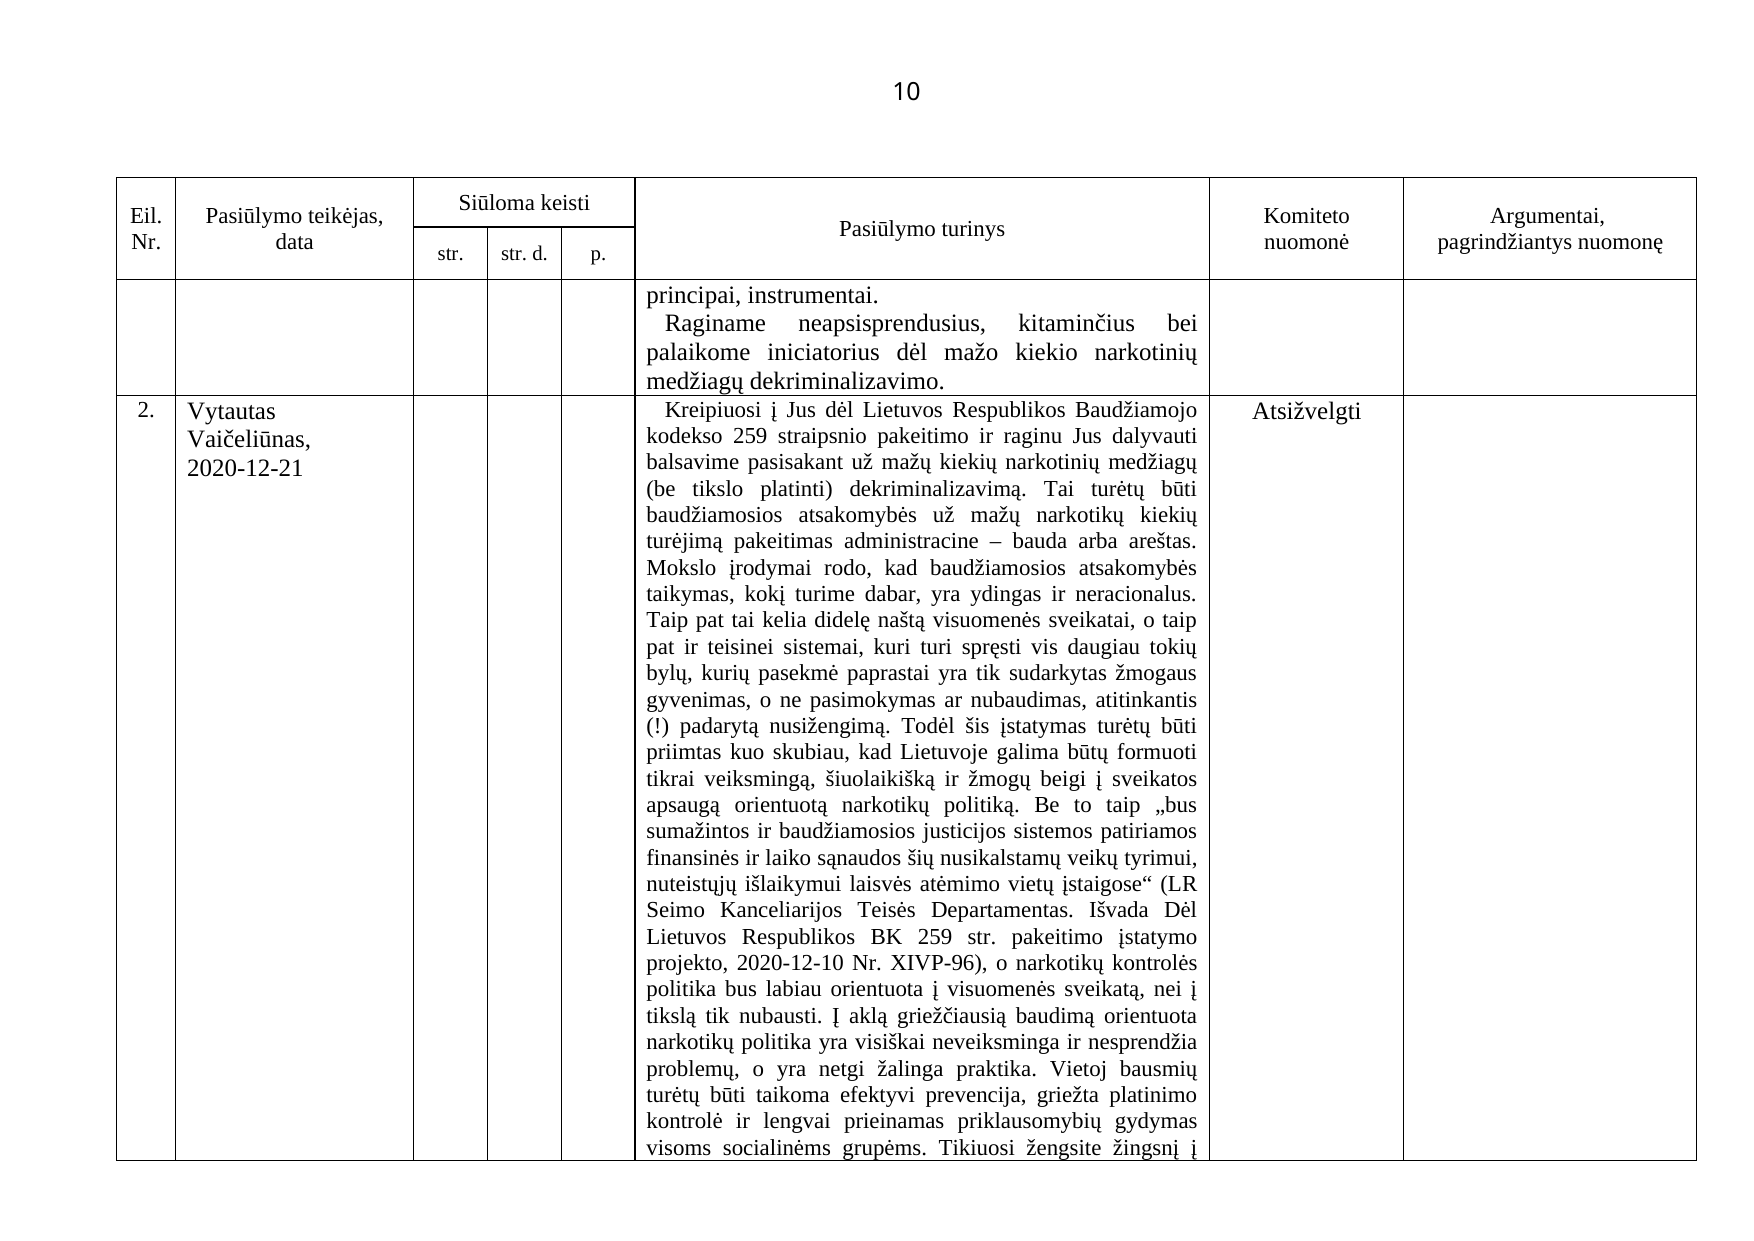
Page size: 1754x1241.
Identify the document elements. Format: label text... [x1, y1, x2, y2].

table_cell p. [562, 228, 634, 279]
table_header Siūloma keisti [414, 178, 634, 226]
table_cell str. [414, 228, 487, 279]
table_header Komiteto nuomonė [1210, 178, 1403, 279]
table_header Pasiūlymo turinys [636, 178, 1209, 279]
table_cell [414, 280, 487, 395]
table_cell Vytautas Vaičeliūnas, 2020-12-21 [176, 396, 413, 1160]
table_cell str. d. [488, 228, 561, 279]
table_cell [1404, 280, 1696, 395]
table_cell [562, 280, 634, 395]
table_header Argumentai, pagrindžiantys nuomonę [1404, 178, 1696, 279]
table_cell [117, 280, 175, 395]
table_cell 2. [117, 396, 175, 1160]
table_cell [1404, 396, 1696, 1160]
table_cell [562, 396, 634, 1160]
table_header Eil. Nr. [117, 178, 175, 279]
table_cell principai, instrumentai. Raginame neapsisprendusius, kitaminčius bei palaikome iniciatorius dėl mažo kiekio narkotinių medžiagų dekriminalizavimo. [636, 280, 1209, 395]
table_cell [414, 396, 487, 1160]
table_cell [1210, 280, 1403, 395]
table_cell [488, 396, 561, 1160]
table_header Pasiūlymo teikėjas, data [176, 178, 413, 279]
table_cell [488, 280, 561, 395]
table_cell [176, 280, 413, 395]
table_cell Kreipiuosi į Jus dėl Lietuvos Respublikos Baudžiamojo kodekso 259 straipsnio pakeitimo ir raginu Jus dalyvauti balsavime pasisakant už mažų kiekių narkotinių medžiagų (be tikslo platinti) dekriminalizavimą. Tai turėtų būti baudžiamosios atsakomybės už mažų narkotikų kiekių turėjimą pakeitimas administracine – bauda arba areštas. Mokslo įrodymai rodo, kad baudžiamosios atsakomybės taikymas, kokį turime dabar, yra ydingas ir neracionalus. Taip pat tai kelia didelę naštą visuomenės sveikatai, o taip pat ir teisinei sistemai, kuri turi spręsti vis daugiau tokių bylų, kurių pasekmė paprastai yra tik sudarkytas žmogaus gyvenimas, o ne pasimokymas ar nubaudimas, atitinkantis (!) padarytą nusižengimą. Todėl šis įstatymas turėtų būti priimtas kuo skubiau, kad Lietuvoje galima būtų formuoti tikrai veiksmingą, šiuolaikišką ir žmogų beigi į sveikatos apsaugą orientuotą narkotikų politiką. Be to taip „bus sumažintos ir baudžiamosios justicijos sistemos patiriamos finansinės ir laiko sąnaudos šių nusikalstamų veikų tyrimui, nuteistųjų išlaikymui laisvės atėmimo vietų įstaigose“ (LR Seimo Kanceliarijos Teisės Departamentas. Išvada Dėl Lietuvos Respublikos BK 259 str. pakeitimo įstatymo projekto, 2020-12-10 Nr. XIVP-96), o narkotikų kontrolės politika bus labiau orientuota į visuomenės sveikatą, nei į tikslą tik nubausti. Į aklą griežčiausią baudimą orientuota narkotikų politika yra visiškai neveiksminga ir nesprendžia problemų, o yra netgi žalinga praktika. Vietoj bausmių turėtų būti taikoma efektyvi prevencija, griežta platinimo kontrolė ir lengvai prieinamas priklausomybių gydymas visoms socialinėms grupėms. Tikiuosi žengsite žingsnį į [636, 396, 1209, 1160]
table_cell Atsižvelgti [1210, 396, 1403, 1160]
